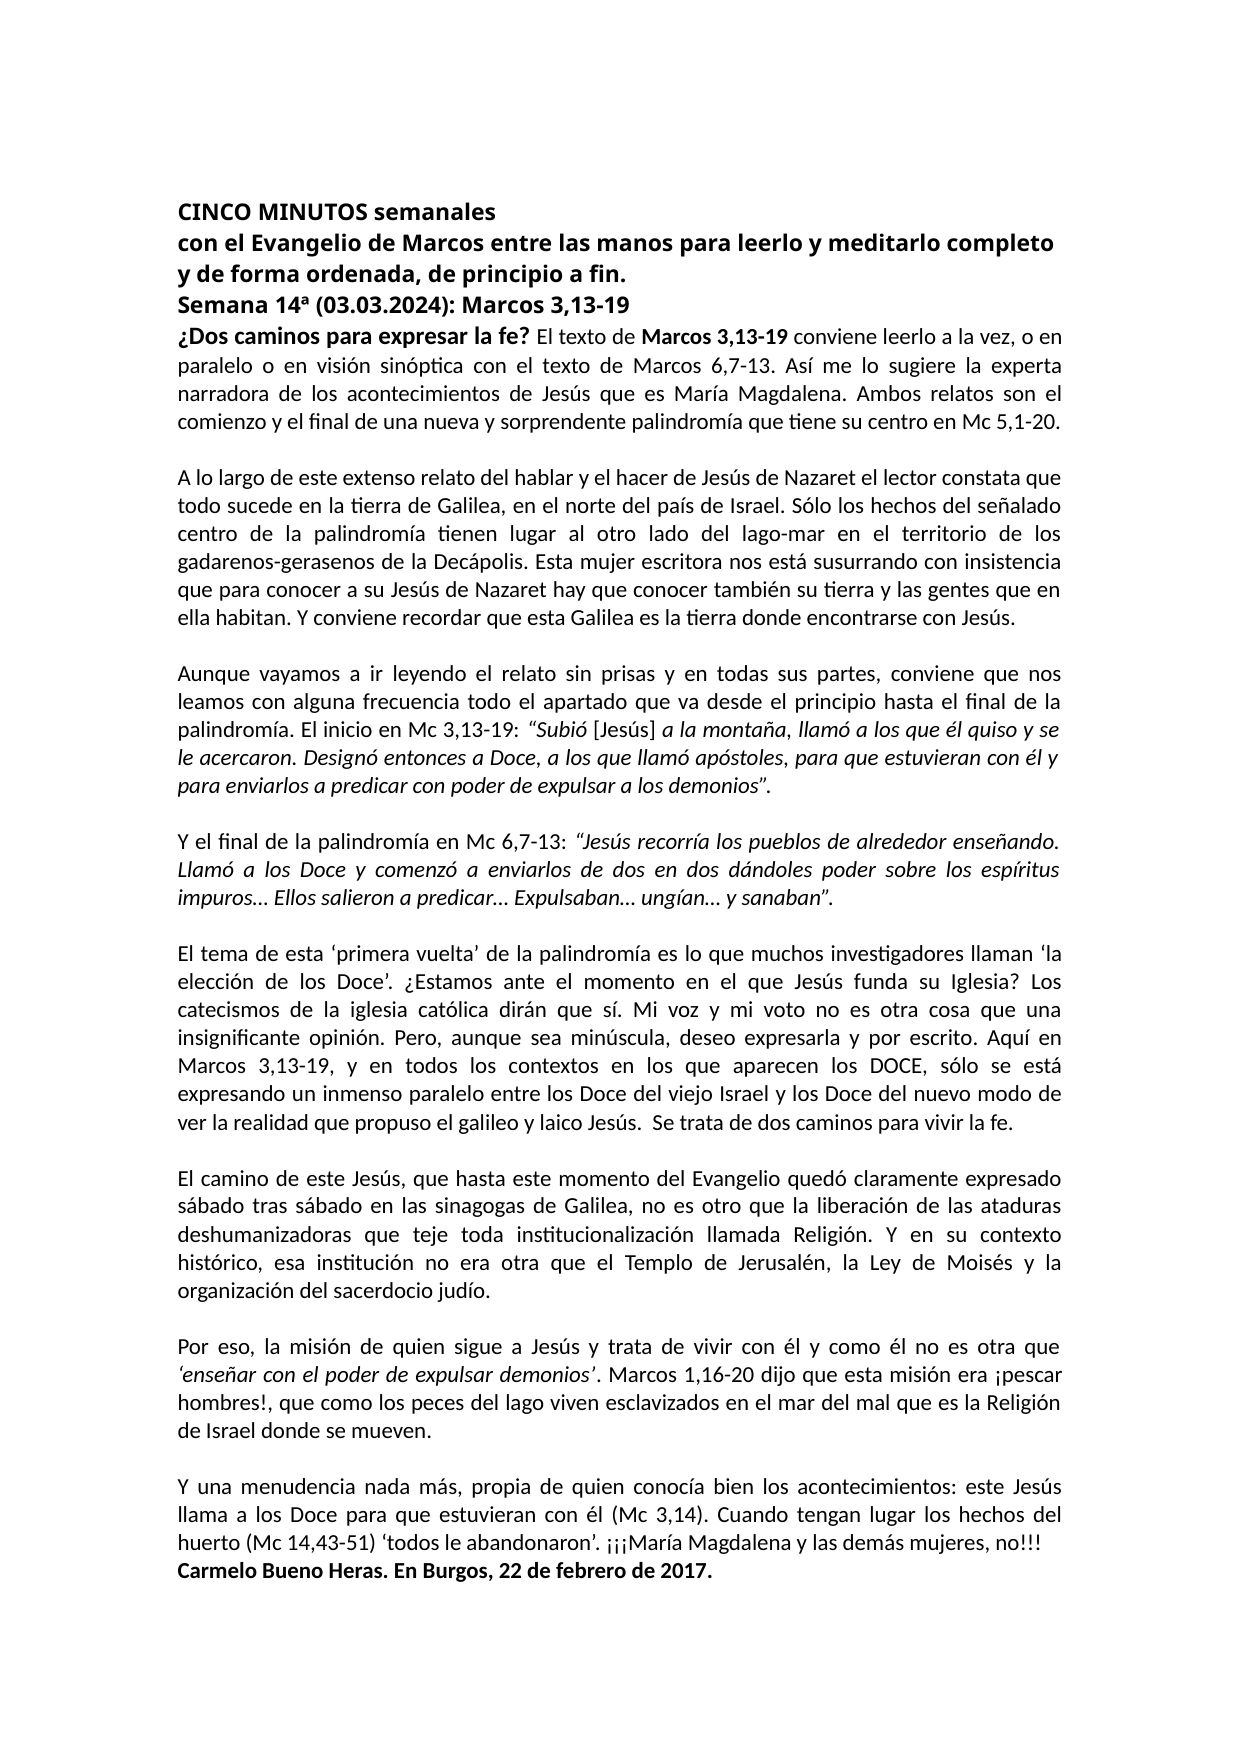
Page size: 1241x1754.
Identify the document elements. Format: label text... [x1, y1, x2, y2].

text Y una menudencia nada más, propia de quien conocía bien los acontecimientos: este Jesús llama a los Doce para que estuvieran con él (Mc 3,14). Cuando tengan lugar los hechos del huerto (Mc 14,43-51) ‘todos le abandonaron’. ¡¡¡María Magdalena y las demás mujeres, no!!! [177, 1472, 1063, 1556]
text Y el final de la palindromía en Mc 6,7-13: “Jesús recorría los pueblos de alrededor enseñando. Llamó a los Doce y comenzó a enviarlos de dos en dos dándoles poder sobre los espíritus impuros… Ellos salieron a predicar… Expulsaban… ungían… y sanaban”. [177, 827, 1063, 911]
text Carmelo Bueno Heras. En Burgos, 22 de febrero de 2017. [177, 1556, 1063, 1584]
text Semana 14ª (03.03.2024): Marcos 3,13-19 [177, 289, 1063, 321]
text con el Evangelio de Marcos entre las manos para leerlo y meditarlo completo y de forma ordenada, de principio a fin. [177, 227, 1063, 289]
text CINCO MINUTOS semanales [177, 196, 1063, 227]
text Por eso, la misión de quien sigue a Jesús y trata de vivir con él y como él no es otra que ‘enseñar con el poder de expulsar demonios’. Marcos 1,16-20 dijo que esta misión era ¡pescar hombres!, que como los peces del lago viven esclavizados en el mar del mal que es la Religión de Israel donde se mueven. [177, 1332, 1063, 1444]
text A lo largo de este extenso relato del hablar y el hacer de Jesús de Nazaret el lector constata que todo sucede en la tierra de Galilea, en el norte del país de Israel. Sólo los hechos del señalado centro de la palindromía tienen lugar al otro lado del lago-mar en el territorio de los gadarenos-gerasenos de la Decápolis. Esta mujer escritora nos está susurrando con insistencia que para conocer a su Jesús de Nazaret hay que conocer también su tierra y las gentes que en ella habitan. Y conviene recordar que esta Galilea es la tierra donde encontrarse con Jesús. [177, 463, 1063, 631]
text Aunque vayamos a ir leyendo el relato sin prisas y en todas sus partes, conviene que nos leamos con alguna frecuencia todo el apartado que va desde el principio hasta el final de la palindromía. El inicio en Mc 3,13-19: “Subió [Jesús] a la montaña, llamó a los que él quiso y se le acercaron. Designó entonces a Doce, a los que llamó apóstoles, para que estuvieran con él y para enviarlos a predicar con poder de expulsar a los demonios”. [177, 659, 1063, 799]
text El camino de este Jesús, que hasta este momento del Evangelio quedó claramente expresado sábado tras sábado en las sinagogas de Galilea, no es otro que la liberación de las ataduras deshumanizadoras que teje toda institucionalización llamada Religión. Y en su contexto histórico, esa institución no era otra que el Templo de Jerusalén, la Ley de Moisés y la organización del sacerdocio judío. [177, 1164, 1063, 1304]
text ¿Dos caminos para expresar la fe? El texto de Marcos 3,13-19 conviene leerlo a la vez, o en paralelo o en visión sinóptica con el texto de Marcos 6,7-13. Así me lo sugiere la experta narradora de los acontecimientos de Jesús que es María Magdalena. Ambos relatos son el comienzo y el final de una nueva y sorprendente palindromía que tiene su centro en Mc 5,1-20. [177, 321, 1063, 435]
text El tema de esta ‘primera vuelta’ de la palindromía es lo que muchos investigadores llaman ‘la elección de los Doce’. ¿Estamos ante el momento en el que Jesús funda su Iglesia? Los catecismos de la iglesia católica dirán que sí. Mi voz y mi voto no es otra cosa que una insignificante opinión. Pero, aunque sea minúscula, deseo expresarla y por escrito. Aquí en Marcos 3,13-19, y en todos los contextos en los que aparecen los DOCE, sólo se está expresando un inmenso paralelo entre los Doce del viejo Israel y los Doce del nuevo modo de ver la realidad que propuso el galileo y laico Jesús. Se trata de dos caminos para vivir la fe. [177, 939, 1063, 1136]
